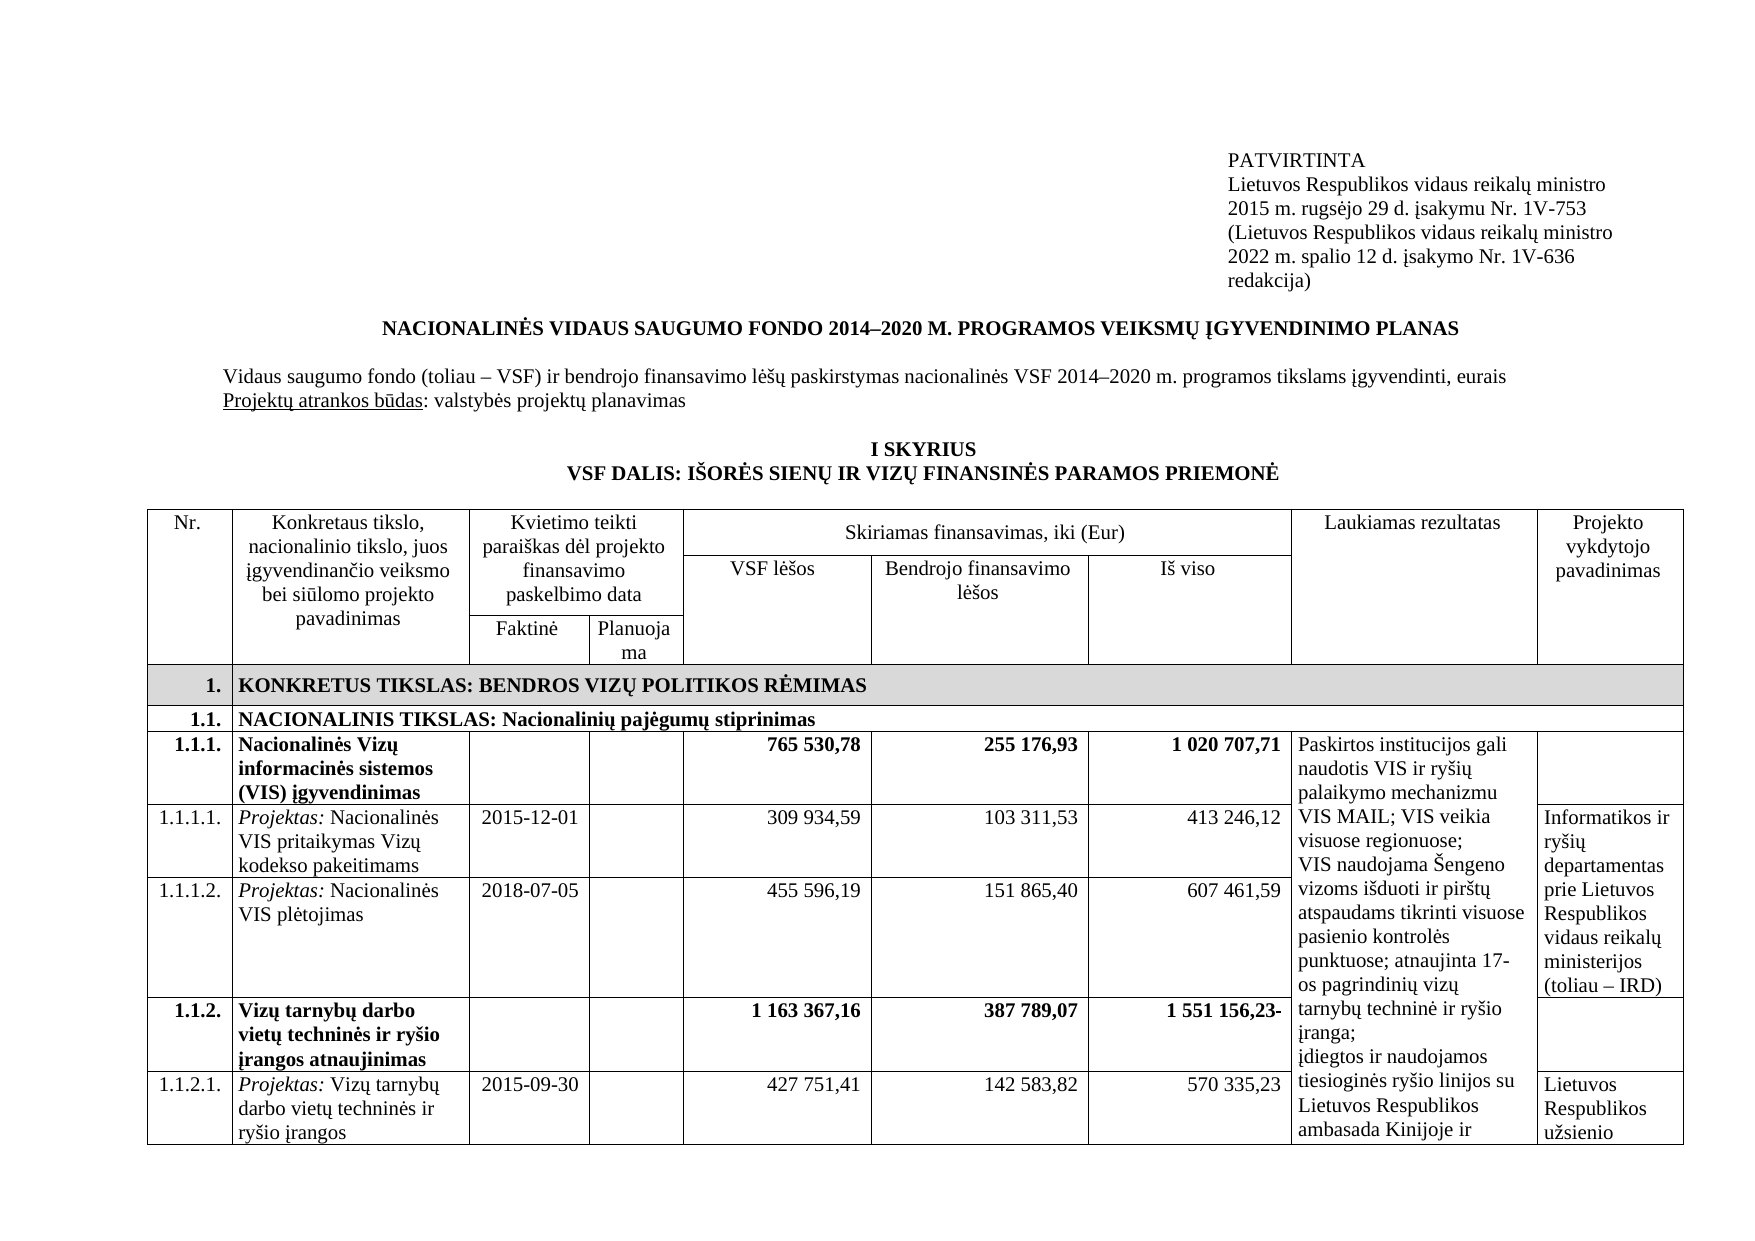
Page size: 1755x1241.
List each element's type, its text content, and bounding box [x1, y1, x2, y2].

table_cell 2015-09-30 [470, 1072, 589, 1144]
table_cell 1.1.1.2. [148, 878, 232, 997]
table_cell 255 176,93 [872, 732, 1088, 804]
table_cell [1538, 732, 1683, 804]
text Vidaus saugumo fondo (toliau – VSF) ir bendrojo finansavimo lėšų paskirstymas nacionalinės VSF 2014–2020 m. programos tikslams įgyvendinti, eurais [148, 364, 1699, 388]
table_cell 142 583,82 [872, 1072, 1088, 1144]
table_cell Iš viso [1089, 556, 1291, 664]
table_cell 607 461,59 [1089, 878, 1291, 997]
table_cell 309 934,59 [684, 805, 871, 877]
text (Lietuvos Respublikos vidaus reikalų ministro [1228, 220, 1699, 244]
table_cell Bendrojo finansavimo lėšos [872, 556, 1088, 664]
table_cell [590, 998, 683, 1071]
table_cell 1 020 707,71 [1089, 732, 1291, 804]
text NACIONALINĖS VIDAUS SAUGUMO FONDO 2014–2020 M. PROGRAMOS VEIKSMŲ ĮGYVENDINIMO PLANAS [148, 316, 1699, 340]
table_cell [590, 878, 683, 997]
table_cell 1. [148, 665, 232, 705]
table_cell [470, 732, 589, 804]
table_cell Nacionalinės Vizų informacinės sistemos (VIS) įgyvendinimas [233, 732, 469, 804]
text redakcija) [1228, 268, 1699, 292]
table_cell 1.1.1.1. [148, 805, 232, 877]
table_cell Projektas: Nacionalinės VIS pritaikymas Vizų kodekso pakeitimams [233, 805, 469, 877]
table_cell 765 530,78 [684, 732, 871, 804]
table_cell 387 789,07 [872, 998, 1088, 1071]
table_cell 1.1.2.1. [148, 1072, 232, 1144]
table_cell KONKRETUS TIKSLAS: BENDROS VIZŲ POLITIKOS RĖMIMAS [233, 665, 1683, 705]
text Projektų atrankos būdas: valstybės projektų planavimas [148, 388, 1699, 412]
table_cell 2015-12-01 [470, 805, 589, 877]
table_cell Informatikos ir ryšių departamentas prie Lietuvos Respublikos vidaus reikalų ministerijos (toliau – IRD) [1538, 805, 1683, 997]
text VSF DALIS: IŠORĖS SIENŲ IR VIZŲ FINANSINĖS PARAMOS PRIEMONĖ [148, 461, 1699, 484]
table_cell Faktinė [470, 616, 589, 664]
table_cell [470, 998, 589, 1071]
table_cell [590, 1072, 683, 1144]
table_header Projekto vykdytojo pavadinimas [1538, 510, 1683, 664]
table_cell 455 596,19 [684, 878, 871, 997]
table_cell 1.1.1. [148, 732, 232, 804]
table_cell 103 311,53 [872, 805, 1088, 877]
table_cell Paskirtos institucijos gali naudotis VIS ir ryšių palaikymo mechanizmu VIS MAIL; VIS veikia visuose regionuose; VIS naudojama Šengeno vizoms išduoti ir pirštų atspaudams tikrinti visuose pasienio kontrolės punktuose; atnaujinta 17-os pagrindinių vizų tarnybų techninė ir ryšio įranga; įdiegtos ir naudojamos tiesioginės ryšio linijos su Lietuvos Respublikos ambasada Kinijoje ir [1292, 732, 1537, 1144]
table_cell [590, 732, 683, 804]
table_cell 2018-07-05 [470, 878, 589, 997]
table_header Laukiamas rezultatas [1292, 510, 1537, 664]
table_cell VSF lėšos [684, 556, 871, 664]
table_cell 570 335,23 [1089, 1072, 1291, 1144]
text 2015 m. rugsėjo 29 d. įsakymu Nr. 1V-753 [1228, 196, 1699, 220]
text Lietuvos Respublikos vidaus reikalų ministro [1228, 172, 1699, 196]
table_header Nr. [148, 510, 232, 664]
table_header Konkretaus tikslo, nacionalinio tikslo, juos įgyvendinančio veiksmo bei siūlomo projekto pavadinimas [233, 510, 469, 664]
text PATVIRTINTA [1228, 148, 1699, 172]
table_cell 1.1. [148, 706, 232, 731]
table_cell NACIONALINIS TIKSLAS: Nacionalinių pajėgumų stiprinimas [233, 706, 1683, 731]
table_cell 413 246,12 [1089, 805, 1291, 877]
table_cell Projektas: Nacionalinės VIS plėtojimas [233, 878, 469, 997]
table_cell Vizų tarnybų darbo vietų techninės ir ryšio įrangos atnaujinimas [233, 998, 469, 1071]
table_cell 151 865,40 [872, 878, 1088, 997]
table_cell 1 551 156,23 [1089, 998, 1291, 1071]
table_cell Lietuvos Respublikos užsienio [1538, 1072, 1683, 1144]
table_cell [590, 805, 683, 877]
table_header Skiriamas finansavimas, iki (Eur) [684, 510, 1291, 555]
text 2022 m. spalio 12 d. įsakymo Nr. 1V-636 [1228, 244, 1699, 268]
table_cell Planuojama [590, 616, 683, 664]
text I SKYRIUS [148, 436, 1699, 461]
table_header Kvietimo teikti paraiškas dėl projekto finansavimo paskelbimo data [470, 510, 683, 615]
table_cell 427 751,41 [684, 1072, 871, 1144]
table_cell Projektas: Vizų tarnybų darbo vietų techninės ir ryšio įrangos [233, 1072, 469, 1144]
table_cell 1.1.2. [148, 998, 232, 1071]
table_cell [1538, 998, 1683, 1071]
table_cell 1 163 367,16 [684, 998, 871, 1071]
